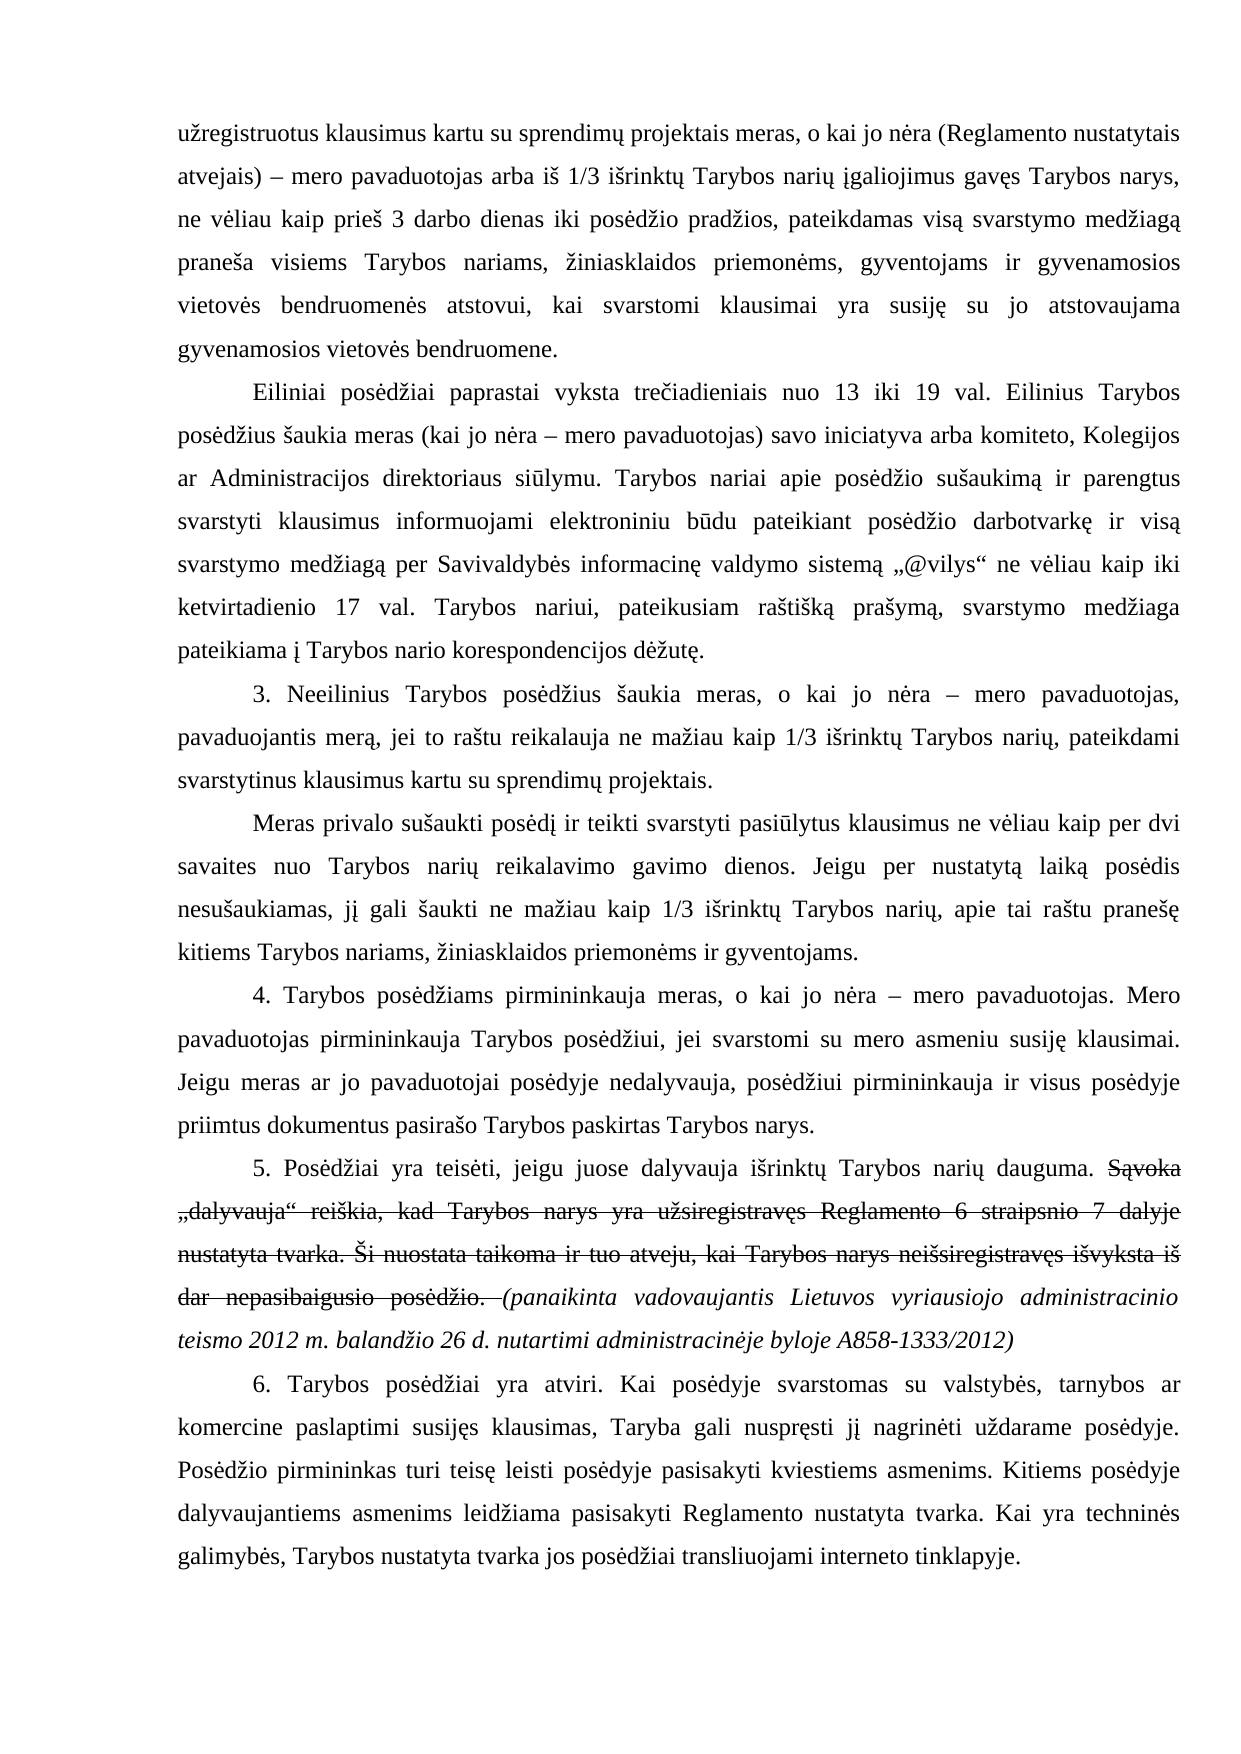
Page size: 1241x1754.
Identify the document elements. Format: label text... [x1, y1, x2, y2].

text 6. Tarybos posėdžiai yra atviri. Kai posėdyje svarstomas su valstybės, tarnybos ar komercine paslaptimi susijęs klausimas, Taryba gali nuspręsti jį nagrinėti uždarame posėdyje. Posėdžio pirmininkas turi teisę leisti posėdyje pasisakyti kviestiems asmenims. Kitiems posėdyje dalyvaujantiems asmenims leidžiama pasisakyti Reglamento nustatyta tvarka. Kai yra techninės galimybės, Tarybos nustatyta tvarka jos posėdžiai transliuojami interneto tinklapyje. [177, 1369, 1181, 1570]
text užregistruotus klausimus kartu su sprendimų projektais meras, o kai jo nėra (Reglamento nustatytais atvejais) – mero pavaduotojas arba iš 1/3 išrinktų Tarybos narių įgaliojimus gavęs Tarybos narys, ne vėliau kaip prieš 3 darbo dienas iki posėdžio pradžios, pateikdamas visą svarstymo medžiagą praneša visiems Tarybos nariams, žiniasklaidos priemonėms, gyventojams ir gyvenamosios vietovės bendruomenės atstovui, kai svarstomi klausimai yra susiję su jo atstovaujama gyvenamosios vietovės bendruomene. [177, 118, 1181, 362]
text 5. Posėdžiai yra teisėti, jeigu juose dalyvauja išrinktų Tarybos narių dauguma. Sąvoka „dalyvauja“ reiškia, kad Tarybos narys yra užsiregistravęs Reglamento 6 straipsnio 7 dalyje nustatyta tvarka. Ši nuostata taikoma ir tuo atveju, kai Tarybos narys neišsiregistravęs išvyksta iš dar nepasibaigusio posėdžio. (panaikinta vadovaujantis Lietuvos vyriausiojo administracinio teismo 2012 m. balandžio 26 d. nutartimi administracinėje byloje A858-1333/2012) [177, 1256, 1181, 1354]
text 3. Neeilinius Tarybos posėdžius šaukia meras, o kai jo nėra – mero pavaduotojas, pavaduojantis merą, jei to raštu reikalauja ne mažiau kaip 1/3 išrinktų Tarybos narių, pateikdami svarstytinus klausimus kartu su sprendimų projektais. [177, 679, 1181, 794]
text Meras privalo sušaukti posėdį ir teikti svarstyti pasiūlytus klausimus ne vėliau kaip per dvi savaites nuo Tarybos narių reikalavimo gavimo dienos. Jeigu per nustatytą laiką posėdis nesušaukiamas, jį gali šaukti ne mažiau kaip 1/3 išrinktų Tarybos narių, apie tai raštu pranešę kitiems Tarybos nariams, žiniasklaidos priemonėms ir gyventojams. [177, 808, 1181, 966]
text 5. Posėdžiai yra teisėti, jeigu juose dalyvauja išrinktų Tarybos narių dauguma. Sąvoka „dalyvauja“ reiškia, kad Tarybos narys yra užsiregistravęs Reglamento 6 straipsnio 7 dalyje nustatyta tvarka. Ši nuostata taikoma ir tuo atveju, kai Tarybos narys neišsiregistravęs išvyksta iš dar nepasibaigusio posėdžio. (panaikinta vadovaujantis Lietuvos vyriausiojo administracinio teismo 2012 m. balandžio 26 d. nutartimi administracinėje byloje A858-1333/2012) [177, 1153, 1181, 1212]
text 4. Tarybos posėdžiams pirmininkauja meras, o kai jo nėra – mero pavaduotojas. Mero pavaduotojas pirmininkauja Tarybos posėdžiui, jei svarstomi su mero asmeniu susiję klausimai. Jeigu meras ar jo pavaduotojai posėdyje nedalyvauja, posėdžiui pirmininkauja ir visus posėdyje priimtus dokumentus pasirašo Tarybos paskirtas Tarybos narys. [177, 981, 1181, 1139]
text Eiliniai posėdžiai paprastai vyksta trečiadieniais nuo 13 iki 19 val. Eilinius Tarybos posėdžius šaukia meras (kai jo nėra – mero pavaduotojas) savo iniciatyva arba komiteto, Kolegijos ar Administracijos direktoriaus siūlymu. Tarybos nariai apie posėdžio sušaukimą ir parengtus svarstyti klausimus informuojami elektroniniu būdu pateikiant posėdžio darbotvarkę ir visą svarstymo medžiagą per Savivaldybės informacinę valdymo sistemą „@vilys“ ne vėliau kaip iki ketvirtadienio 17 val. Tarybos nariui, pateikusiam raštišką prašymą, svarstymo medžiaga pateikiama į Tarybos nario korespondencijos dėžutę. [177, 377, 1181, 664]
text 5. Posėdžiai yra teisėti, jeigu juose dalyvauja išrinktų Tarybos narių dauguma. Sąvoka „dalyvauja“ reiškia, kad Tarybos narys yra užsiregistravęs Reglamento 6 straipsnio 7 dalyje nustatyta tvarka. Ši nuostata taikoma ir tuo atveju, kai Tarybos narys neišsiregistravęs išvyksta iš dar nepasibaigusio posėdžio. (panaikinta vadovaujantis Lietuvos vyriausiojo administracinio teismo 2012 m. balandžio 26 d. nutartimi administracinėje byloje A858-1333/2012) [177, 1213, 1181, 1255]
